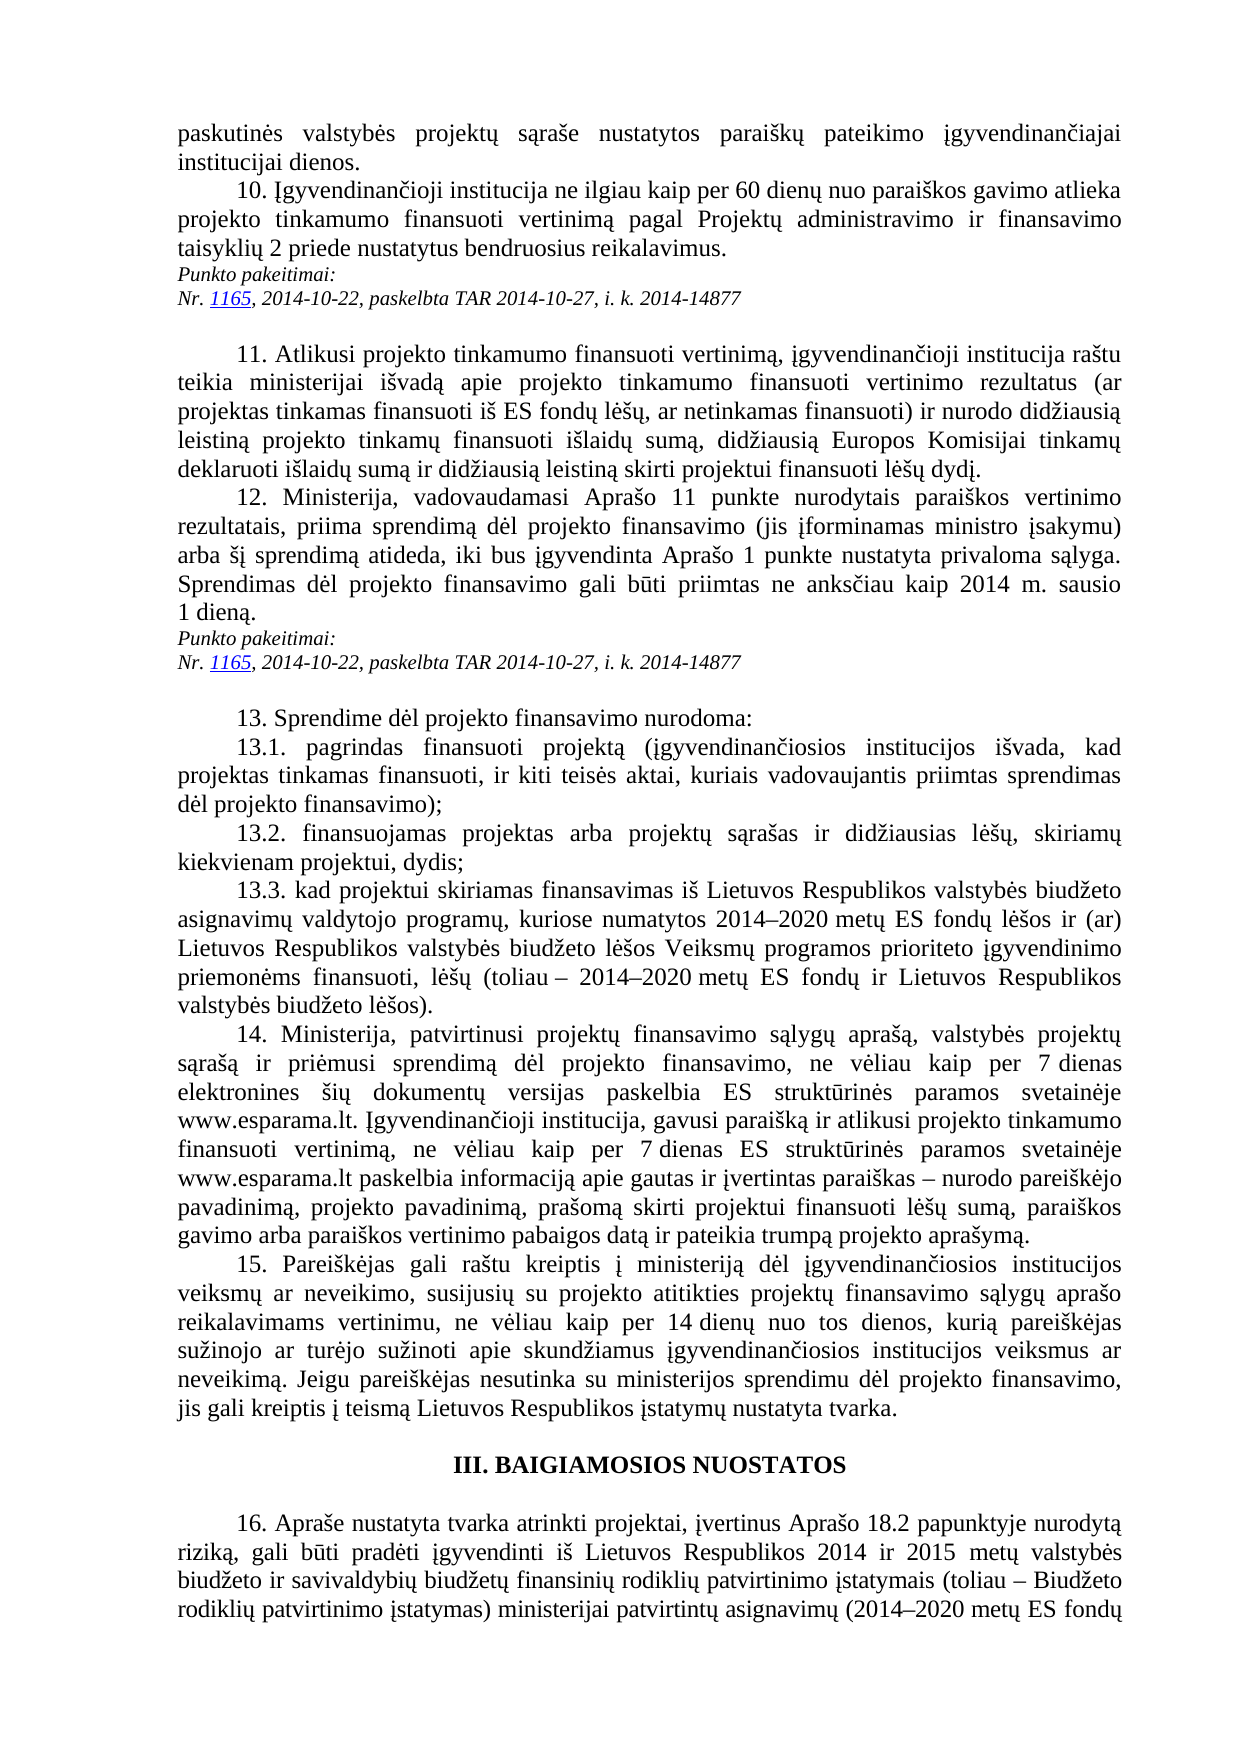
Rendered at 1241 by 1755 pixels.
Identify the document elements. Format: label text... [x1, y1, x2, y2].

text III. BAIGIAMOSIOS NUOSTATOS [177, 1451, 1122, 1479]
text Nr. 1165, 2014-10-22, paskelbta TAR 2014-10-27, i. k. 2014-14877 [177, 650, 1122, 674]
text Punkto pakeitimai: [177, 262, 1122, 286]
text Nr. 1165, 2014-10-22, paskelbta TAR 2014-10-27, i. k. 2014-14877 [177, 286, 1122, 310]
text 13. Sprendime dėl projekto finansavimo nurodoma: [177, 703, 1122, 732]
text 12. Ministerija, vadovaudamasi Aprašo 11 punkte nurodytais paraiškos vertinimo rezultatais, priima sprendimą dėl projekto finansavimo (jis įforminamas ministro įsakymu) arba šį sprendimą atideda, iki bus įgyvendinta Aprašo 1 punkte nustatyta privaloma sąlyga. Sprendimas dėl projekto finansavimo gali būti priimtas ne anksčiau kaip 2014 m. sausio 1 dieną. [177, 482, 1122, 626]
text 14. Ministerija, patvirtinusi projektų finansavimo sąlygų aprašą, valstybės projektų sąrašą ir priėmusi sprendimą dėl projekto finansavimo, ne vėliau kaip per 7 dienas elektronines šių dokumentų versijas paskelbia ES struktūrinės paramos svetainėje www.esparama.lt. Įgyvendinančioji institucija, gavusi paraišką ir atlikusi projekto tinkamumo finansuoti vertinimą, ne vėliau kaip per 7 dienas ES struktūrinės paramos svetainėje www.esparama.lt paskelbia informaciją apie gautas ir įvertintas paraiškas – nurodo pareiškėjo pavadinimą, projekto pavadinimą, prašomą skirti projektui finansuoti lėšų sumą, paraiškos gavimo arba paraiškos vertinimo pabaigos datą ir pateikia trumpą projekto aprašymą. [177, 1019, 1122, 1249]
text 10. Įgyvendinančioji institucija ne ilgiau kaip per 60 dienų nuo paraiškos gavimo atlieka projekto tinkamumo finansuoti vertinimą pagal Projektų administravimo ir finansavimo taisyklių 2 priede nustatytus bendruosius reikalavimus. [177, 176, 1122, 262]
text 13.2. finansuojamas projektas arba projektų sąrašas ir didžiausias lėšų, skiriamų kiekvienam projektui, dydis; [177, 818, 1122, 876]
text 13.1. pagrindas finansuoti projektą (įgyvendinančiosios institucijos išvada, kad projektas tinkamas finansuoti, ir kiti teisės aktai, kuriais vadovaujantis priimtas sprendimas dėl projekto finansavimo); [177, 732, 1122, 818]
text 13.3. kad projektui skiriamas finansavimas iš Lietuvos Respublikos valstybės biudžeto asignavimų valdytojo programų, kuriose numatytos 2014–2020 metų ES fondų lėšos ir (ar) Lietuvos Respublikos valstybės biudžeto lėšos Veiksmų programos prioriteto įgyvendinimo priemonėms finansuoti, lėšų (toliau – 2014–2020 metų ES fondų ir Lietuvos Respublikos valstybės biudžeto lėšos). [177, 876, 1122, 1019]
text 11. Atlikusi projekto tinkamumo finansuoti vertinimą, įgyvendinančioji institucija raštu teikia ministerijai išvadą apie projekto tinkamumo finansuoti vertinimo rezultatus (ar projektas tinkamas finansuoti iš ES fondų lėšų, ar netinkamas finansuoti) ir nurodo didžiausią leistiną projekto tinkamų finansuoti išlaidų sumą, didžiausią Europos Komisijai tinkamų deklaruoti išlaidų sumą ir didžiausią leistiną skirti projektui finansuoti lėšų dydį. [177, 339, 1122, 482]
text 16. Apraše nustatyta tvarka atrinkti projektai, įvertinus Aprašo 18.2 papunktyje nurodytą riziką, gali būti pradėti įgyvendinti iš Lietuvos Respublikos 2014 ir 2015 metų valstybės biudžeto ir savivaldybių biudžetų finansinių rodiklių patvirtinimo įstatymais (toliau – Biudžeto rodiklių patvirtinimo įstatymas) ministerijai patvirtintų asignavimų (2014–2020 metų ES fondų [177, 1508, 1122, 1623]
text 15. Pareiškėjas gali raštu kreiptis į ministeriją dėl įgyvendinančiosios institucijos veiksmų ar neveikimo, susijusių su projekto atitikties projektų finansavimo sąlygų aprašo reikalavimams vertinimu, ne vėliau kaip per 14 dienų nuo tos dienos, kurią pareiškėjas sužinojo ar turėjo sužinoti apie skundžiamus įgyvendinančiosios institucijos veiksmus ar neveikimą. Jeigu pareiškėjas nesutinka su ministerijos sprendimu dėl projekto finansavimo, jis gali kreiptis į teismą Lietuvos Respublikos įstatymų nustatyta tvarka. [177, 1249, 1122, 1422]
text paskutinės valstybės projektų sąraše nustatytos paraiškų pateikimo įgyvendinančiajai institucijai dienos. [177, 118, 1122, 176]
text Punkto pakeitimai: [177, 626, 1122, 650]
